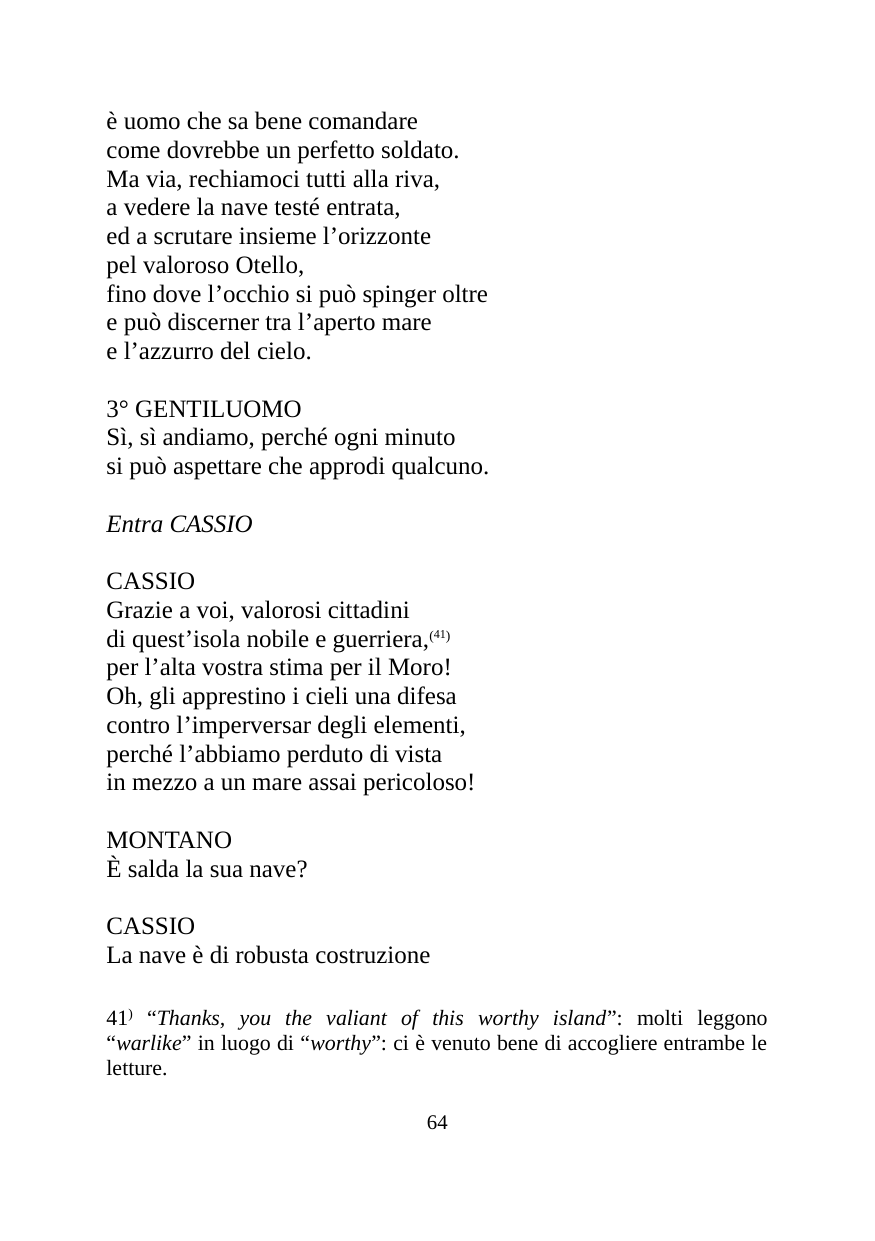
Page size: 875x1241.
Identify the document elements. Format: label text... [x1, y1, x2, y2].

text e può discerner tra l’aperto mare [106, 307, 768, 336]
text per l’alta vostra stima per il Moro! [106, 652, 768, 681]
text pel valoroso Otello, [106, 250, 768, 279]
text è uomo che sa bene comandare [106, 106, 768, 135]
text di quest’isola nobile e guerriera,() [106, 624, 768, 652]
text Oh, gli apprestino i cieli una difesa [106, 681, 768, 710]
text in mezzo a un mare assai pericoloso! [106, 767, 768, 796]
text perché l’abbiamo perduto di vista [106, 739, 768, 767]
text e l’azzurro del cielo. [106, 336, 768, 365]
text CASSIO La nave è di robusta costruzione [106, 911, 768, 969]
text MONTANO È salda la sua nave? [106, 825, 768, 882]
text 3° GENTILUOMO Sì, sì andiamo, perché ogni minuto [106, 394, 768, 451]
text fino dove l’occhio si può spinger oltre [106, 279, 768, 307]
text Ma via, rechiamoci tutti alla riva, [106, 164, 768, 192]
text a vedere la nave testé entrata, [106, 192, 768, 221]
text CASSIO Grazie a voi, valorosi cittadini [106, 566, 768, 624]
text come dovrebbe un perfetto soldato. [106, 135, 768, 164]
text Entra CASSIO [106, 509, 768, 537]
text si può aspettare che approdi qualcuno. [106, 451, 768, 480]
text ed a scrutare insieme l’orizzonte [106, 221, 768, 250]
text contro l’imperversar degli elementi, [106, 710, 768, 739]
text ) “Thanks, you the valiant of this worthy island”: molti leggono “warlike” in luogo di “worthy”: ci è venuto bene di accogliere entrambe le letture. [106, 1005, 768, 1080]
